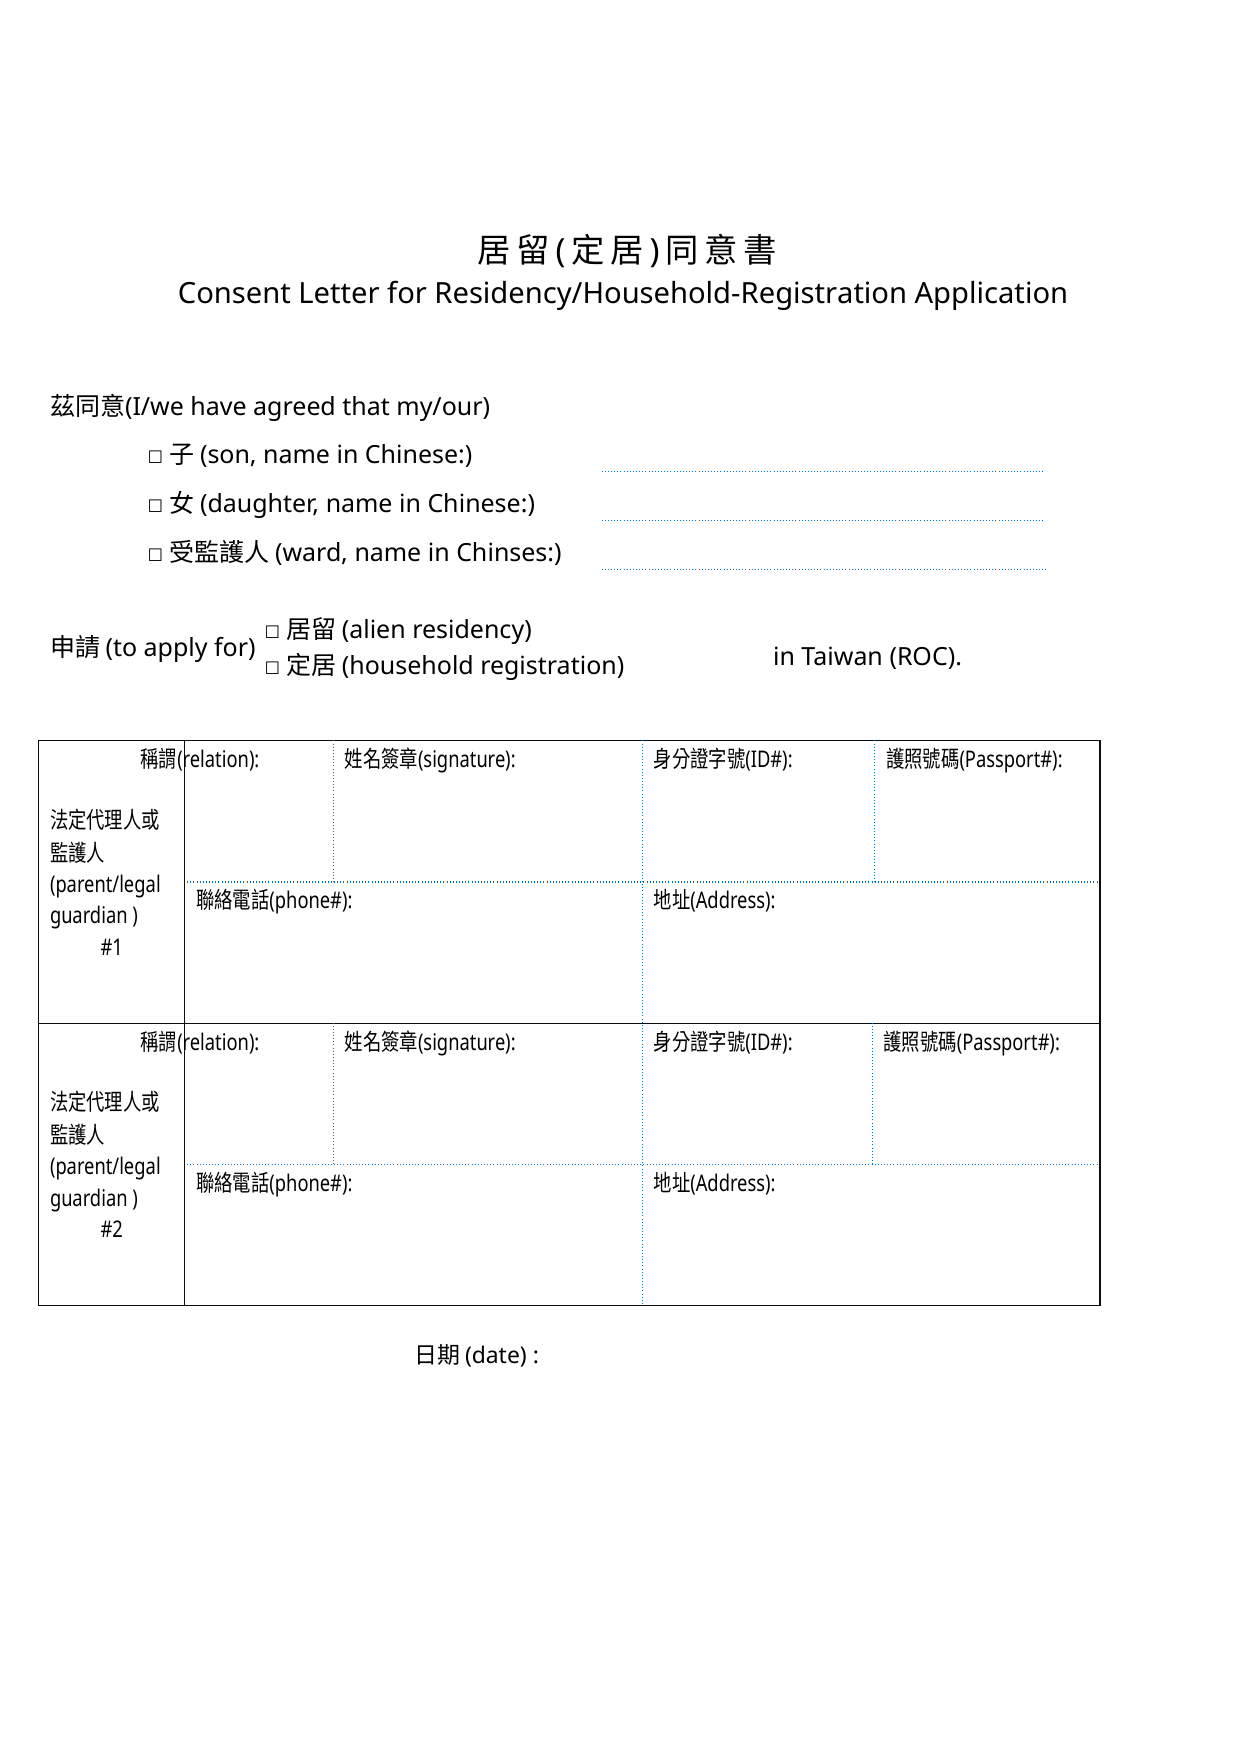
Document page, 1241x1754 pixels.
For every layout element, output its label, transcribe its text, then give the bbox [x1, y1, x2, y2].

table_header 身分證字號(ID#): [642, 741, 875, 881]
table_header 法定代理人或監護人(parent/legal guardian ) #1 [39, 741, 184, 1022]
table_cell in Taiwan (ROC). [762, 569, 1042, 709]
table_cell 地址(Address): [642, 881, 1099, 1022]
text 日期 (date) : [139, 1337, 1165, 1370]
table_cell ☐ 受監護人 (ward, name in Chinses:) [39, 520, 602, 569]
table_header 茲同意(I/we have agreed that my/our) [39, 375, 1042, 423]
table_cell 法定代理人或監護人(parent/legal guardian ) #2 [39, 1024, 184, 1304]
table_header 姓名簽章(signature): [333, 741, 642, 881]
table_cell [1043, 520, 1047, 569]
table_cell 聯絡電話(phone#): [185, 881, 642, 1022]
table_cell [602, 520, 1042, 569]
table_cell [1043, 471, 1047, 520]
table_cell ☐ 女 (daughter, name in Chinese:) [39, 471, 602, 520]
table_cell [602, 471, 1042, 520]
table_cell [1043, 423, 1047, 471]
table_header 稱謂(relation): [185, 741, 333, 881]
table_cell 申請 (to apply for) [39, 569, 274, 709]
table_cell 聯絡電話(phone#): [185, 1164, 642, 1304]
text 居留(定居)同意書 [89, 224, 1165, 272]
table_header 護照號碼(Passport#): [875, 741, 1099, 881]
table_cell 姓名簽章(signature): [333, 1024, 642, 1163]
table_cell 稱謂(relation): [185, 1024, 333, 1163]
table_cell ☐ 居留 (alien residency) ☐ 定居 (household registration) [274, 569, 762, 709]
table_cell ☐ 子 (son, name in Chinese:) [39, 423, 602, 471]
table_cell 護照號碼(Passport#): [872, 1024, 1099, 1163]
table_header [1043, 375, 1047, 423]
table_cell 身分證字號(ID#): [642, 1024, 872, 1163]
text Consent Letter for Residency/Household-Registration Application [89, 272, 1165, 312]
table_cell 地址(Address): [642, 1164, 1099, 1304]
table_cell [602, 423, 1042, 471]
table_cell [1043, 569, 1047, 709]
